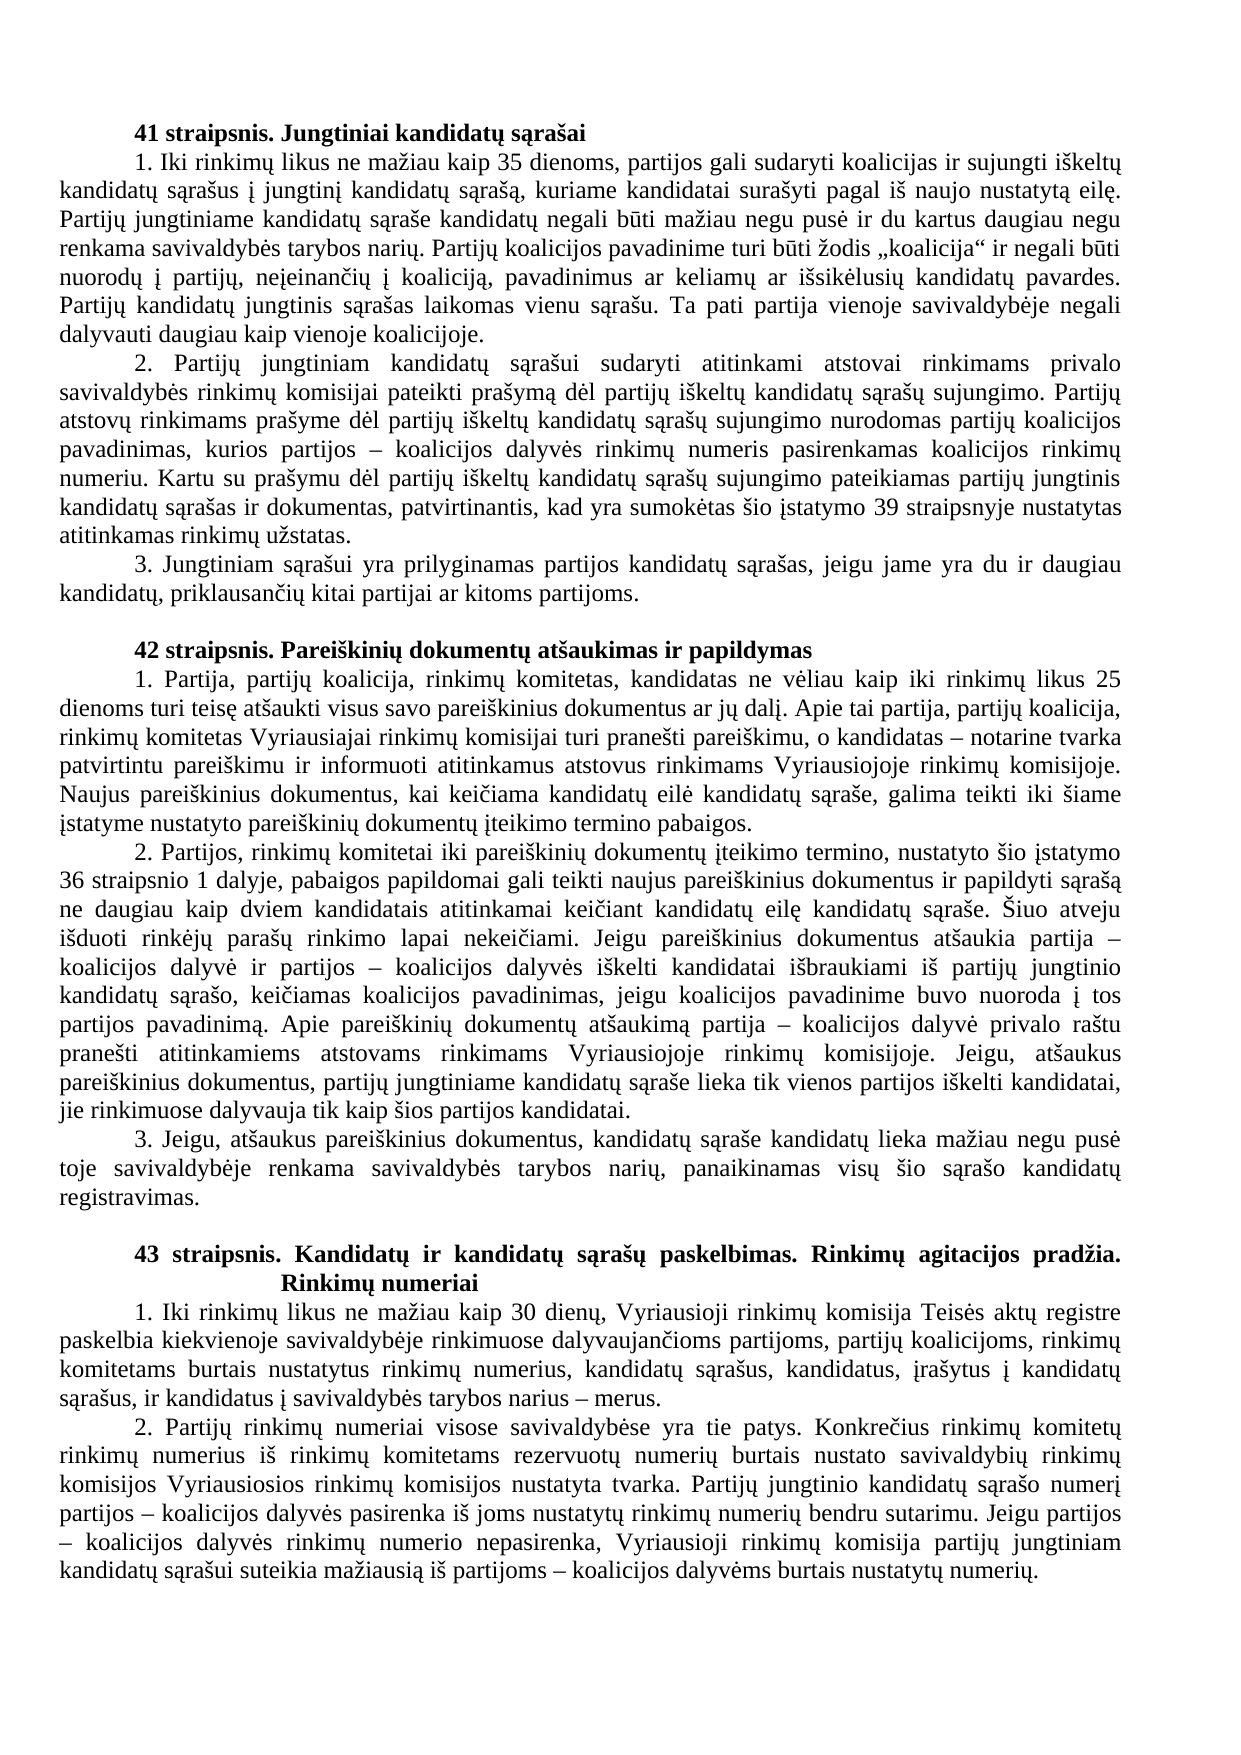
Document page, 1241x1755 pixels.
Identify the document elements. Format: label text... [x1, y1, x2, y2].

text 43 straipsnis. Kandidatų ir kandidatų sąrašų paskelbimas. Rinkimų agitacijos pradžia. Rinkimų numeriai [134, 1239, 1122, 1297]
text 1. Partija, partijų koalicija, rinkimų komitetas, kandidatas ne vėliau kaip iki rinkimų likus 25 dienoms turi teisę atšaukti visus savo pareiškinius dokumentus ar jų dalį. Apie tai partija, partijų koalicija, rinkimų komitetas Vyriausiajai rinkimų komisijai turi pranešti pareiškimu, o kandidatas – notarine tvarka patvirtintu pareiškimu ir informuoti atitinkamus atstovus rinkimams Vyriausiojoje rinkimų komisijoje. Naujus pareiškinius dokumentus, kai keičiama kandidatų eilė kandidatų sąraše, galima teikti iki šiame įstatyme nustatyto pareiškinių dokumentų įteikimo termino pabaigos. [59, 664, 1122, 837]
text 42 straipsnis. Pareiškinių dokumentų atšaukimas ir papildymas [59, 636, 1122, 664]
text 3. Jungtiniam sąrašui yra prilyginamas partijos kandidatų sąrašas, jeigu jame yra du ir daugiau kandidatų, priklausančių kitai partijai ar kitoms partijoms. [59, 549, 1122, 607]
text 1. Iki rinkimų likus ne mažiau kaip 30 dienų, Vyriausioji rinkimų komisija Teisės aktų registre paskelbia kiekvienoje savivaldybėje rinkimuose dalyvaujančioms partijoms, partijų koalicijoms, rinkimų komitetams burtais nustatytus rinkimų numerius, kandidatų sąrašus, kandidatus, įrašytus į kandidatų sąrašus, ir kandidatus į savivaldybės tarybos narius – merus. [59, 1297, 1122, 1412]
text 2. Partijų jungtiniam kandidatų sąrašui sudaryti atitinkami atstovai rinkimams privalo savivaldybės rinkimų komisijai pateikti prašymą dėl partijų iškeltų kandidatų sąrašų sujungimo. Partijų atstovų rinkimams prašyme dėl partijų iškeltų kandidatų sąrašų sujungimo nurodomas partijų koalicijos pavadinimas, kurios partijos – koalicijos dalyvės rinkimų numeris pasirenkamas koalicijos rinkimų numeriu. Kartu su prašymu dėl partijų iškeltų kandidatų sąrašų sujungimo pateikiamas partijų jungtinis kandidatų sąrašas ir dokumentas, patvirtinantis, kad yra sumokėtas šio įstatymo 39 straipsnyje nustatytas atitinkamas rinkimų užstatas. [59, 348, 1122, 549]
text 2. Partijos, rinkimų komitetai iki pareiškinių dokumentų įteikimo termino, nustatyto šio įstatymo 36 straipsnio 1 dalyje, pabaigos papildomai gali teikti naujus pareiškinius dokumentus ir papildyti sąrašą ne daugiau kaip dviem kandidatais atitinkamai keičiant kandidatų eilę kandidatų sąraše. Šiuo atveju išduoti rinkėjų parašų rinkimo lapai nekeičiami. Jeigu pareiškinius dokumentus atšaukia partija – koalicijos dalyvė ir partijos – koalicijos dalyvės iškelti kandidatai išbraukiami iš partijų jungtinio kandidatų sąrašo, keičiamas koalicijos pavadinimas, jeigu koalicijos pavadinime buvo nuoroda į tos partijos pavadinimą. Apie pareiškinių dokumentų atšaukimą partija – koalicijos dalyvė privalo raštu pranešti atitinkamiems atstovams rinkimams Vyriausiojoje rinkimų komisijoje. Jeigu, atšaukus pareiškinius dokumentus, partijų jungtiniame kandidatų sąraše lieka tik vienos partijos iškelti kandidatai, jie rinkimuose dalyvauja tik kaip šios partijos kandidatai. [59, 837, 1122, 1124]
text 41 straipsnis. Jungtiniai kandidatų sąrašai [59, 118, 1122, 147]
text 2. Partijų rinkimų numeriai visose savivaldybėse yra tie patys. Konkrečius rinkimų komitetų rinkimų numerius iš rinkimų komitetams rezervuotų numerių burtais nustato savivaldybių rinkimų komisijos Vyriausiosios rinkimų komisijos nustatyta tvarka. Partijų jungtinio kandidatų sąrašo numerį partijos – koalicijos dalyvės pasirenka iš joms nustatytų rinkimų numerių bendru sutarimu. Jeigu partijos – koalicijos dalyvės rinkimų numerio nepasirenka, Vyriausioji rinkimų komisija partijų jungtiniam kandidatų sąrašui suteikia mažiausią iš partijoms – koalicijos dalyvėms burtais nustatytų numerių. [59, 1412, 1122, 1584]
text 1. Iki rinkimų likus ne mažiau kaip 35 dienoms, partijos gali sudaryti koalicijas ir sujungti iškeltų kandidatų sąrašus į jungtinį kandidatų sąrašą, kuriame kandidatai surašyti pagal iš naujo nustatytą eilę. Partijų jungtiniame kandidatų sąraše kandidatų negali būti mažiau negu pusė ir du kartus daugiau negu renkama savivaldybės tarybos narių. Partijų koalicijos pavadinime turi būti žodis „koalicija“ ir negali būti nuorodų į partijų, neįeinančių į koaliciją, pavadinimus ar keliamų ar išsikėlusių kandidatų pavardes. Partijų kandidatų jungtinis sąrašas laikomas vienu sąrašu. Ta pati partija vienoje savivaldybėje negali dalyvauti daugiau kaip vienoje koalicijoje. [59, 147, 1122, 348]
text 3. Jeigu, atšaukus pareiškinius dokumentus, kandidatų sąraše kandidatų lieka mažiau negu pusė toje savivaldybėje renkama savivaldybės tarybos narių, panaikinamas visų šio sąrašo kandidatų registravimas. [59, 1124, 1122, 1211]
